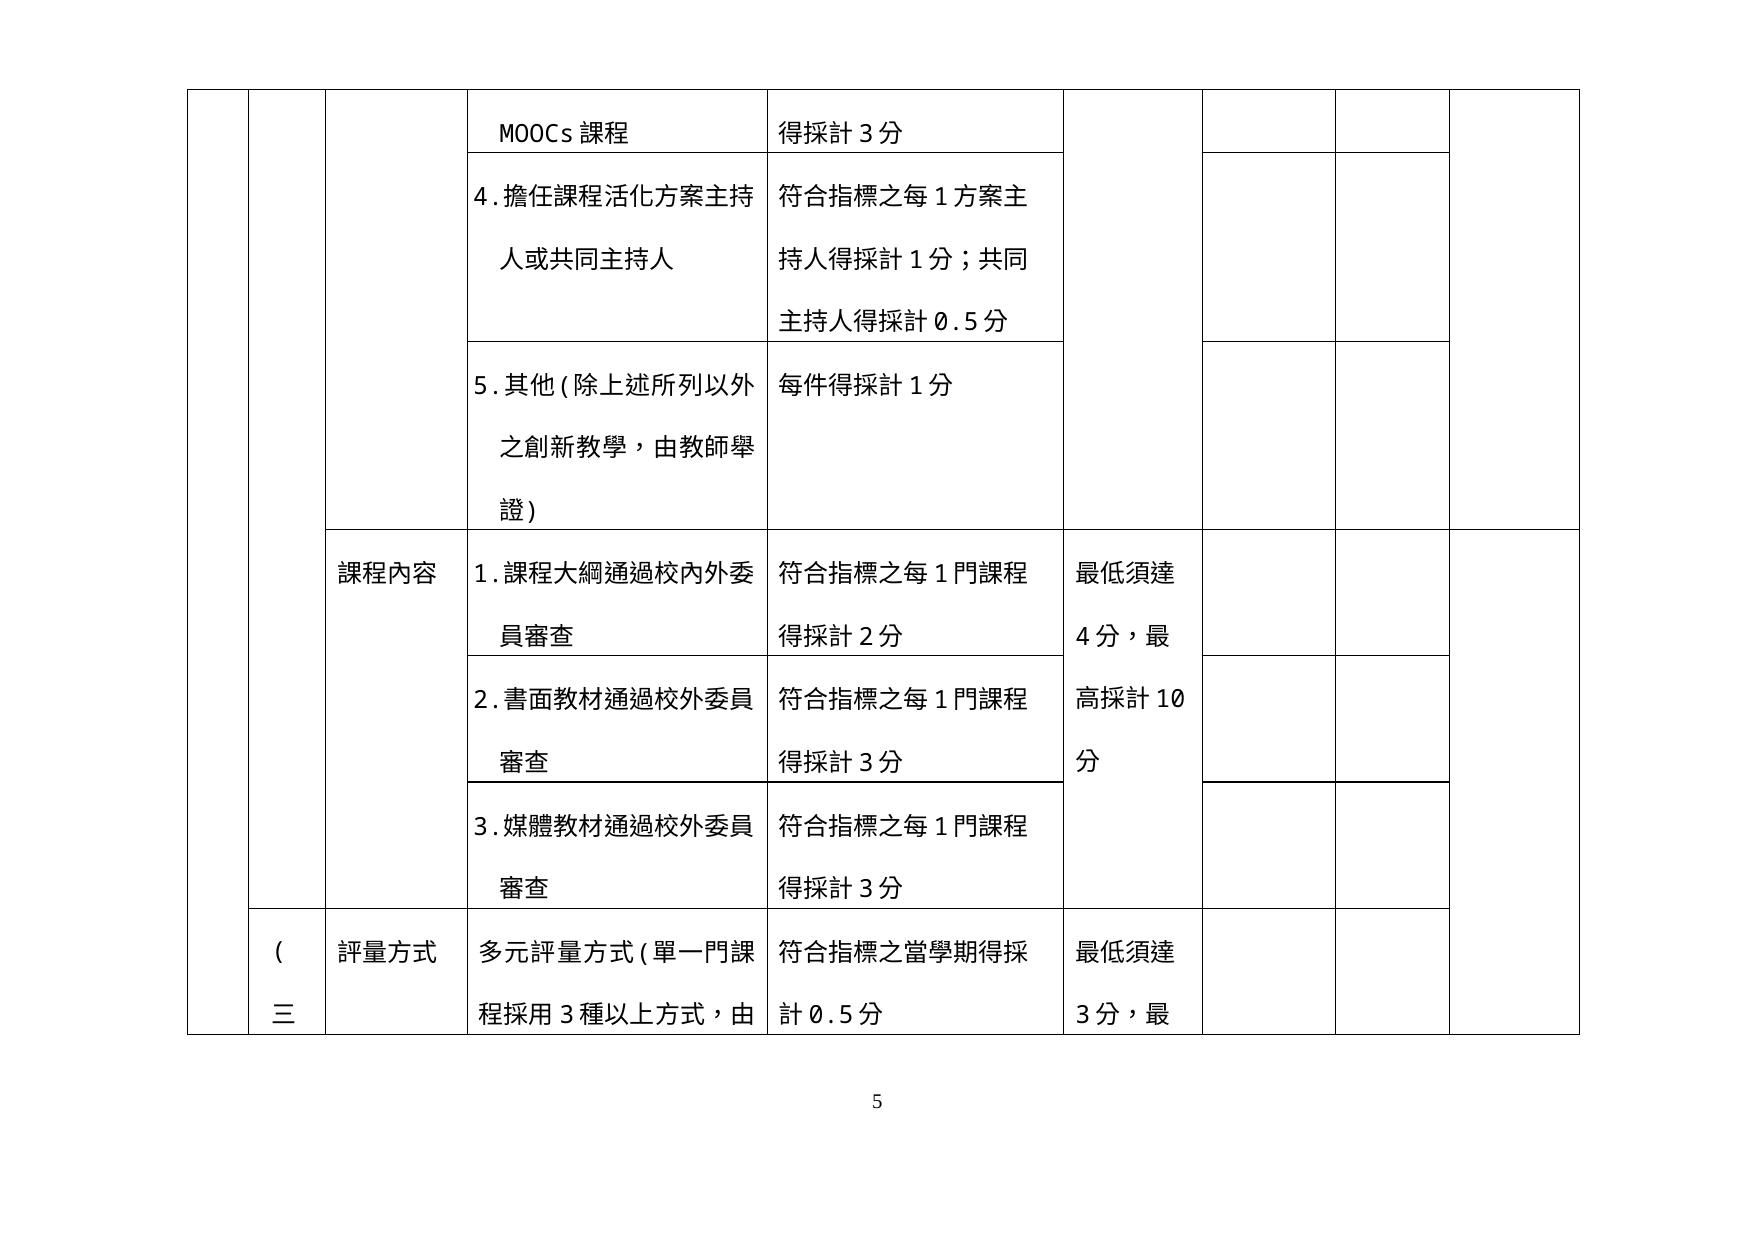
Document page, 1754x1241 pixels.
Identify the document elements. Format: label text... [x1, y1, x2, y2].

table_cell [1336, 342, 1449, 529]
table_cell [1203, 153, 1335, 341]
table_cell [1336, 783, 1449, 907]
table_cell 3.媒體教材通過校外委員審查 [468, 783, 767, 907]
table_cell [1203, 530, 1335, 655]
table_cell [1336, 909, 1449, 1033]
table_cell [1450, 530, 1579, 1033]
table_cell [1336, 153, 1449, 341]
table_cell [1203, 342, 1335, 529]
table_cell 最低須達4分，最高採計10分 [1064, 530, 1202, 907]
table_cell [1064, 90, 1202, 529]
table_cell 符合指標之每1方案主持人得採計1分；共同主持人得採計0.5分 [768, 153, 1063, 341]
table_cell 符合指標之每1門課程得採計2分 [768, 530, 1063, 655]
table_cell [1336, 656, 1449, 781]
table_cell [1203, 90, 1335, 152]
table_header [188, 90, 248, 1033]
table_cell MOOCs課程 [468, 90, 767, 152]
table_cell 2.書面教材通過校外委員審查 [468, 656, 767, 781]
table_cell [1203, 783, 1335, 907]
table_cell 符合指標之每1門課程得採計3分 [768, 783, 1063, 907]
table_header [1450, 90, 1579, 529]
table_cell [1203, 656, 1335, 781]
table_cell 課程內容 [326, 530, 467, 907]
table_cell 1.課程大綱通過校內外委員審查 [468, 530, 767, 655]
table_cell [1336, 90, 1449, 152]
table_cell [326, 90, 467, 529]
table_cell [1336, 530, 1449, 655]
table_cell (三 [249, 909, 325, 1033]
table_cell 符合指標之當學期得採計0.5分 [768, 909, 1063, 1033]
table_cell [249, 90, 325, 907]
table_cell 符合指標之每1門課程得採計3分 [768, 656, 1063, 781]
table_cell 評量方式 [326, 909, 467, 1033]
table_cell 多元評量方式(單一門課程採用3種以上方式，由 [468, 909, 767, 1033]
table_cell 4.擔任課程活化方案主持人或共同主持人 [468, 153, 767, 341]
table_cell [1203, 909, 1335, 1033]
table_cell 每件得採計1分 [768, 342, 1063, 529]
table_cell 最低須達3分，最 [1064, 909, 1202, 1033]
table_cell 得採計3分 [768, 90, 1063, 152]
table_cell 5.其他(除上述所列以外之創新教學，由教師舉證) [468, 342, 767, 529]
